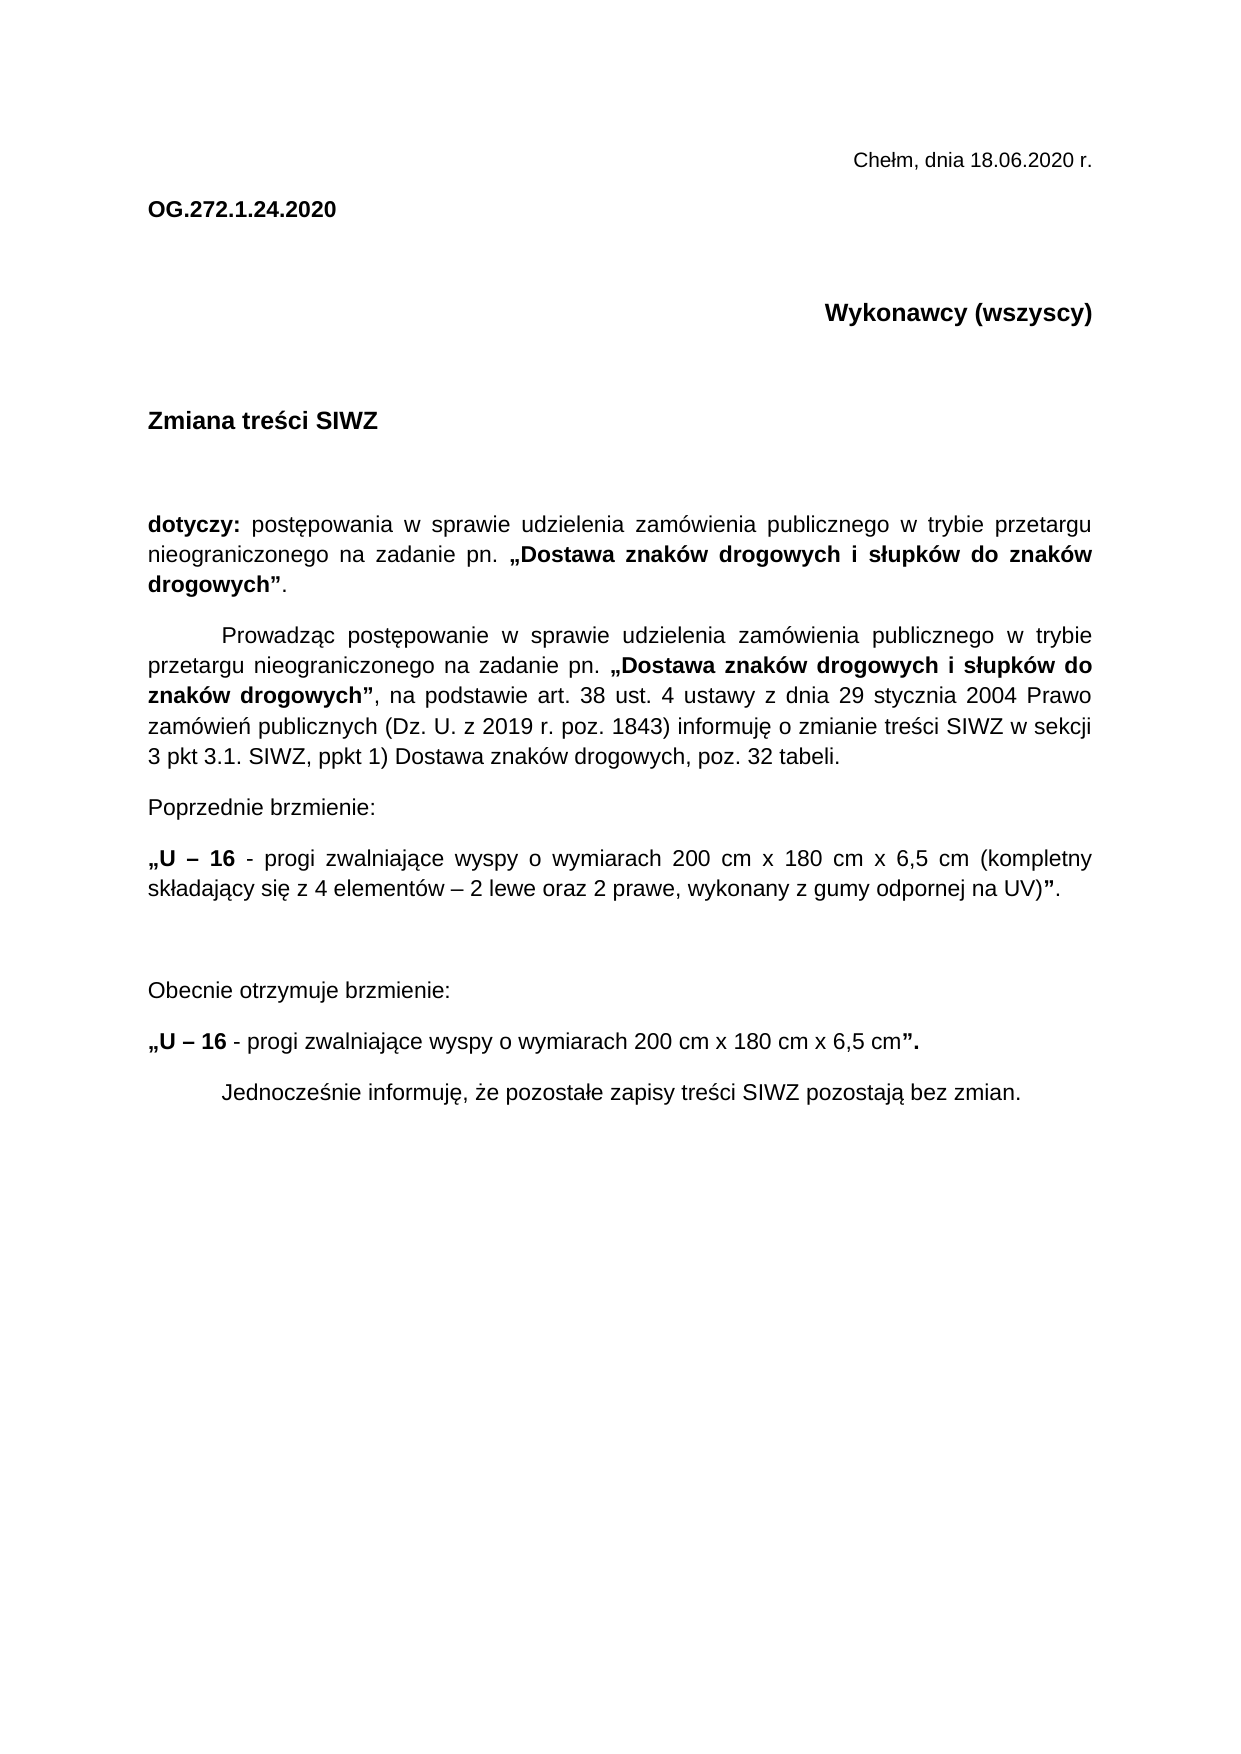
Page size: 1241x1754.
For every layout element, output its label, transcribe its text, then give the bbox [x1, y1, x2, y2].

text „U – 16 - progi zwalniające wyspy o wymiarach 200 cm x 180 cm x 6,5 cm (kompletny składający się z 4 elementów – 2 lewe oraz 2 prawe, wykonany z gumy odpornej na UV)”. [148, 845, 1093, 902]
text Jednocześnie informuję, że pozostałe zapisy treści SIWZ pozostają bez zmian. [148, 1079, 1093, 1106]
text „U – 16 - progi zwalniające wyspy o wymiarach 200 cm x 180 cm x 6,5 cm”. [148, 1028, 1093, 1055]
text OG.272.1.24.2020 [148, 196, 1093, 222]
text Wykonawcy (wszyscy) [148, 298, 1093, 327]
text Prowadząc postępowanie w sprawie udzielenia zamówienia publicznego w trybie przetargu nieograniczonego na zadanie pn. „Dostawa znaków drogowych i słupków do znaków drogowych”, na podstawie art. 38 ust. 4 ustawy z dnia 29 stycznia 2004 Prawo zamówień publicznych (Dz. U. z 2019 r. poz. 1843) informuję o zmianie treści SIWZ w sekcji 3 pkt 3.1. SIWZ, ppkt 1) Dostawa znaków drogowych, poz. 32 tabeli. [148, 622, 1093, 769]
text Obecnie otrzymuje brzmienie: [148, 977, 1093, 1004]
text Zmiana treści SIWZ [148, 406, 1093, 434]
text Chełm, dnia 18.06.2020 r. [148, 148, 1093, 172]
text dotyczy: postępowania w sprawie udzielenia zamówienia publicznego w trybie przetargu nieograniczonego na zadanie pn. „Dostawa znaków drogowych i słupków do znaków drogowych”. [148, 511, 1093, 597]
text Poprzednie brzmienie: [148, 794, 1093, 820]
